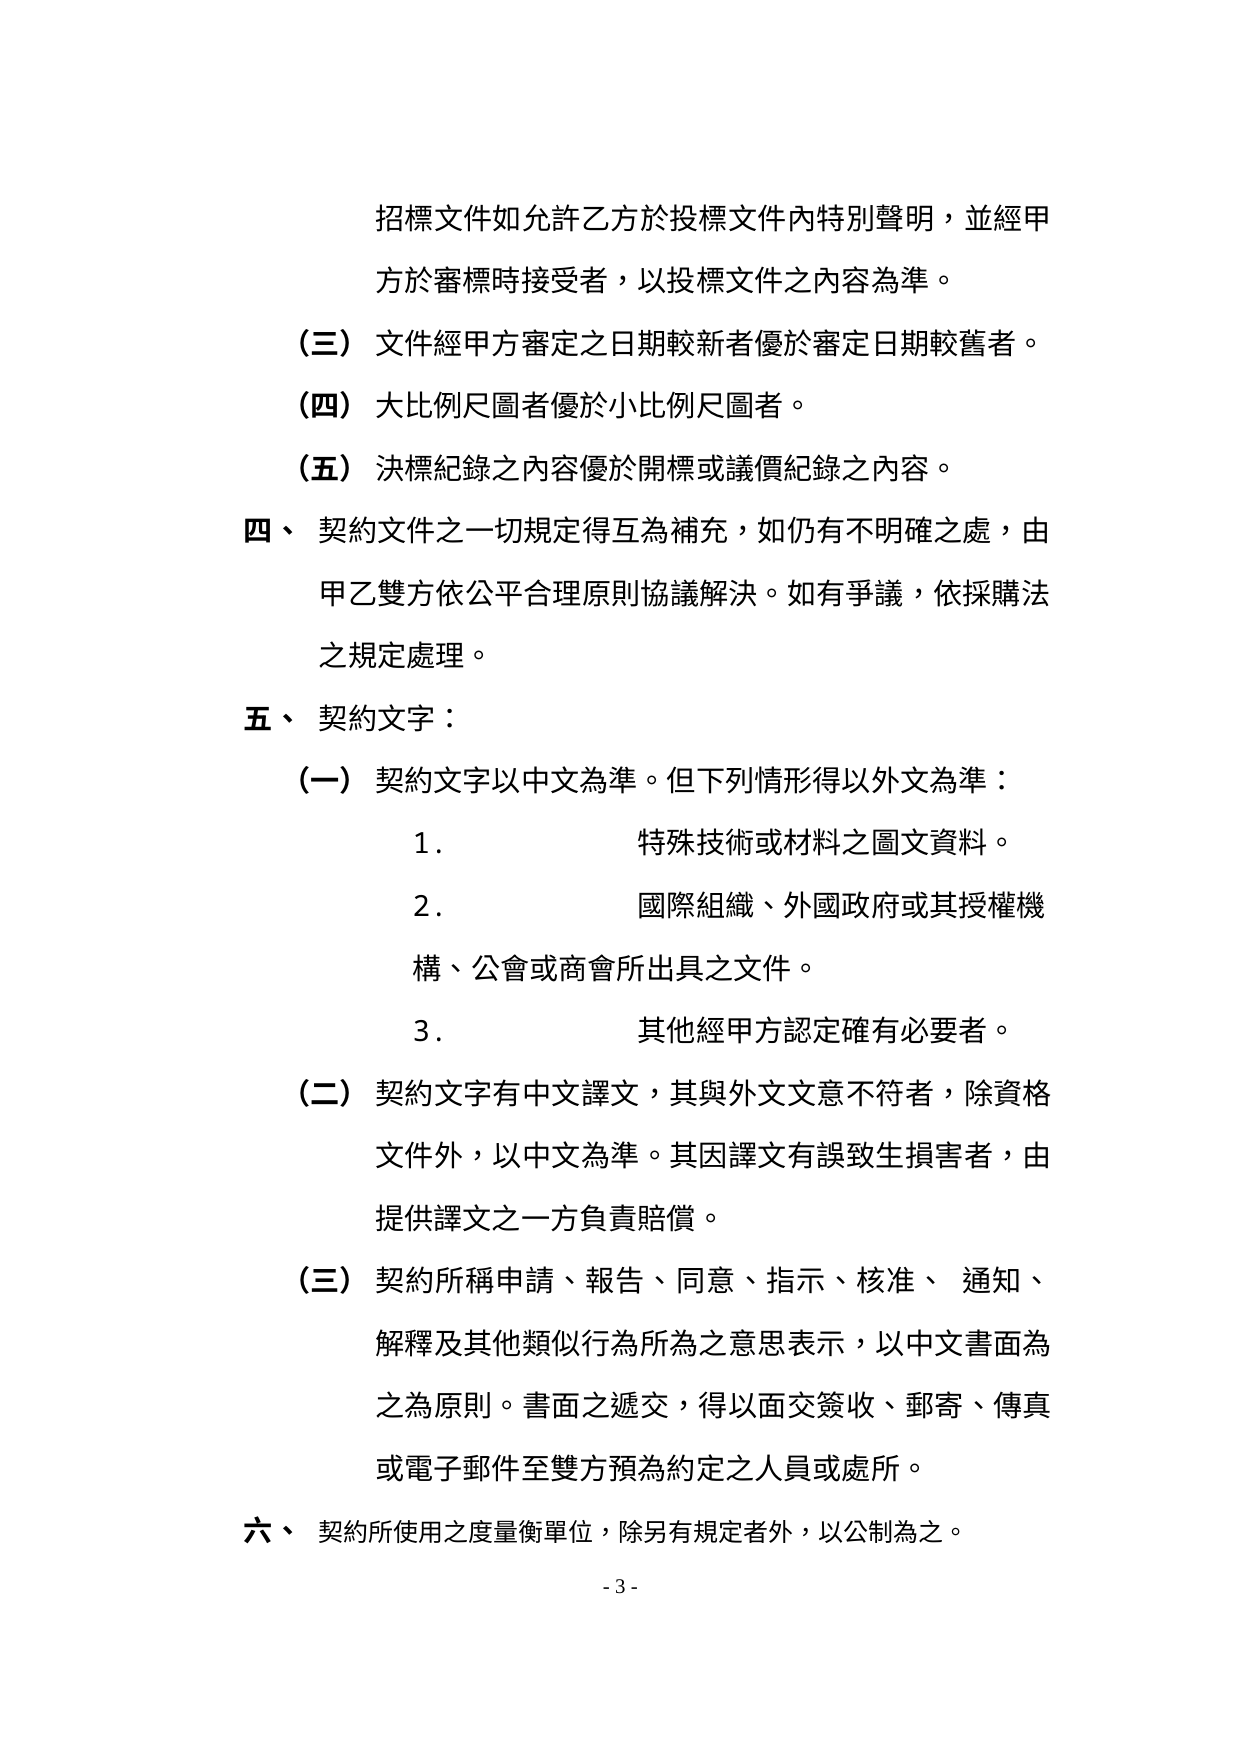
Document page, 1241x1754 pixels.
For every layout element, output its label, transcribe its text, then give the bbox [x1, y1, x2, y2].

list 契約文件之一切規定得互為補充，如仍有不明確之處，由甲乙雙方依公平合理原則協議解決。如有爭議，依採購法之規定處理。 [244, 487, 1053, 675]
list 契約文字以中文為準。但下列情形得以外文為準： [281, 737, 1053, 800]
list 文件經甲方審定之日期較新者優於審定日期較舊者。 [281, 300, 1053, 362]
list 契約文字有中文譯文，其與外文文意不符者，除資格文件外，以中文為準。其因譯文有誤致生損害者，由提供譯文之一方負責賠償。 [281, 1050, 1053, 1237]
list 國際組織、外國政府或其授權機構、公會或商會所出具之文件。 [412, 862, 1047, 987]
list 契約所稱申請、報告、同意、指示、核准、 通知、解釋及其他類似行為所為之意思表示，以中文書面為之為原則。書面之遞交，得以面交簽收、郵寄、傳真或電子郵件至雙方預為約定之人員或處所。 [281, 1237, 1053, 1487]
list 特殊技術或材料之圖文資料。 [412, 800, 1047, 862]
list 其他經甲方認定確有必要者。 [412, 987, 1047, 1050]
list 契約所使用之度量衡單位，除另有規定者外，以公制為之。 [244, 1487, 1053, 1550]
list 大比例尺圖者優於小比例尺圖者。 [281, 362, 1053, 425]
list 招標文件如允許乙方於投標文件內特別聲明，並經甲方於審標時接受者，以投標文件之內容為準。 [281, 175, 1053, 300]
list 契約文字： [244, 675, 1053, 737]
list 決標紀錄之內容優於開標或議價紀錄之內容。 [281, 425, 1053, 487]
